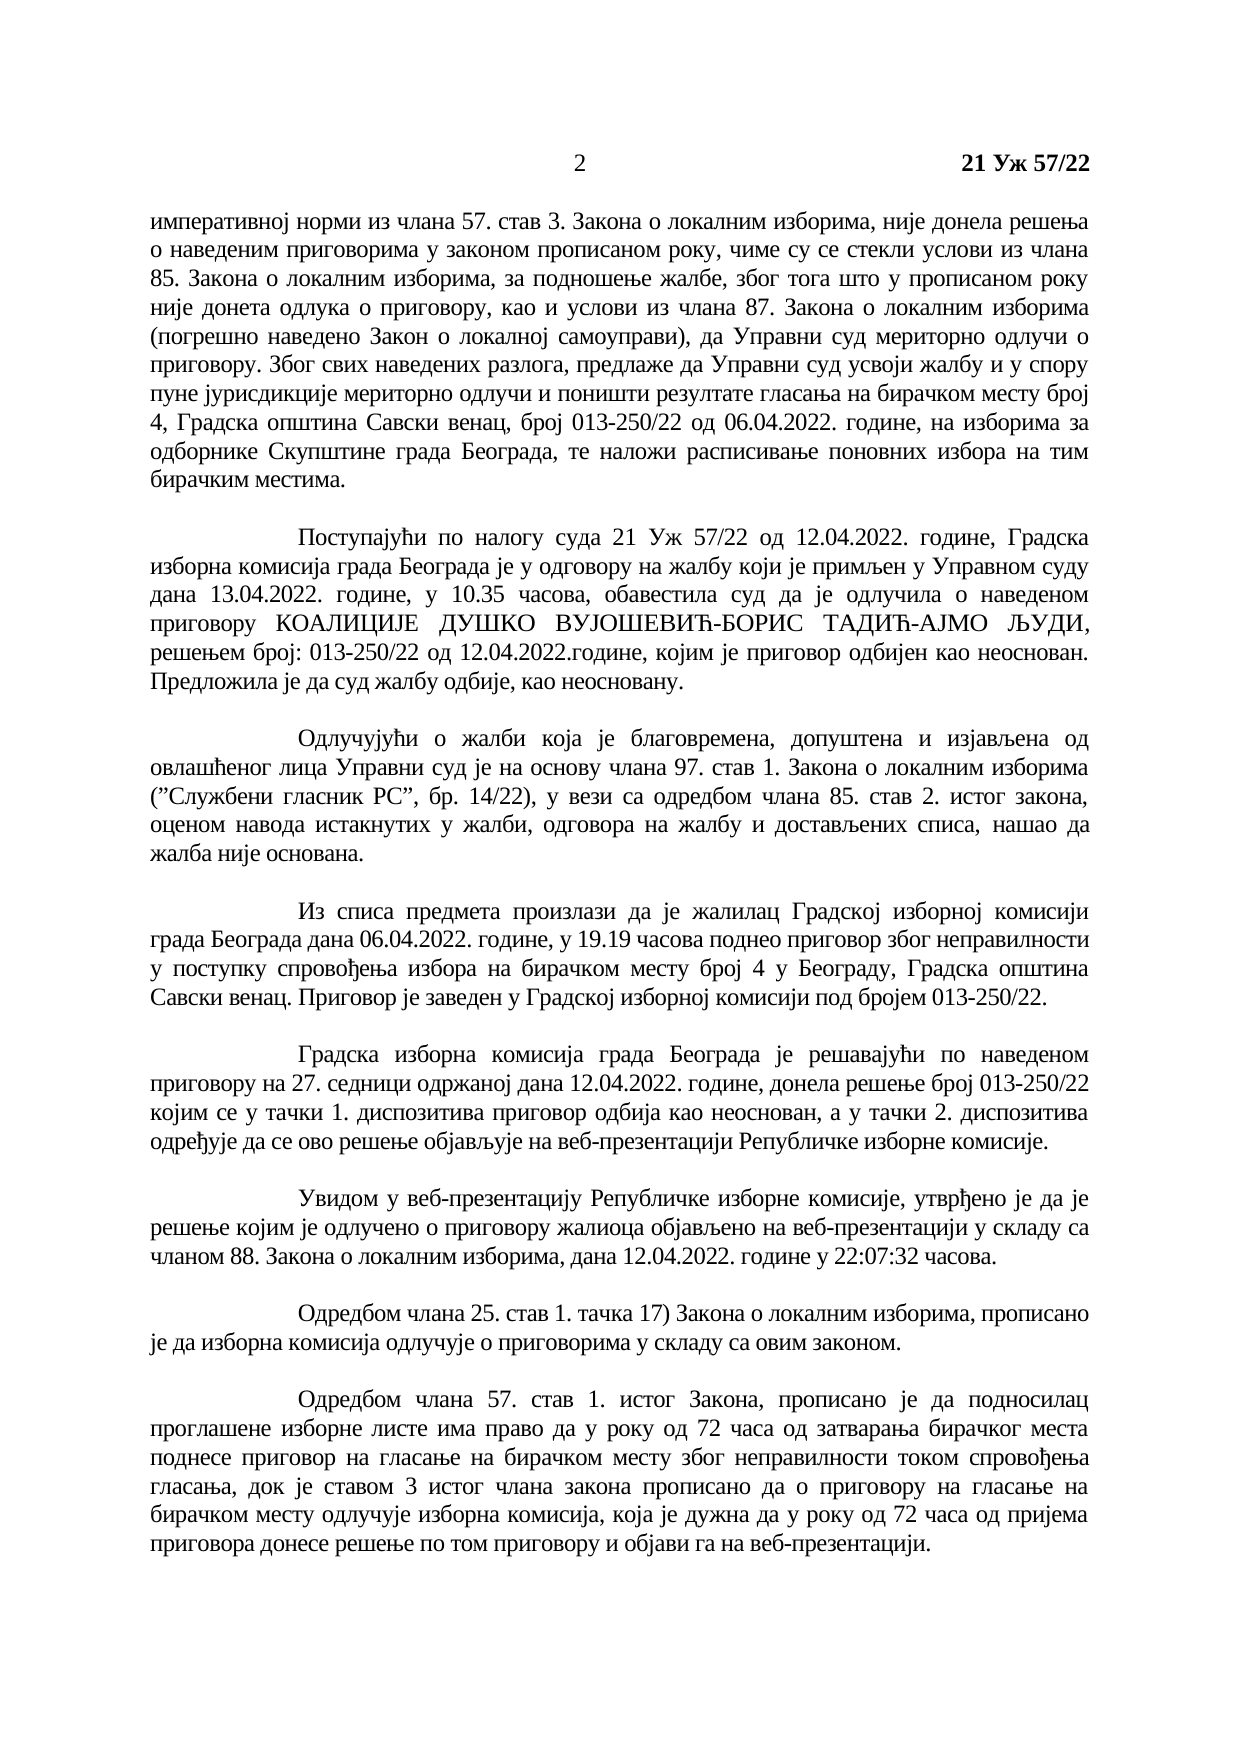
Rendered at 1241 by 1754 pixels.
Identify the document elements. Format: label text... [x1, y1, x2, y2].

text Поступајући по налогу суда 21 Уж 57/22 од 12.04.2022. године, Градска изборна комисија града Београда је у одговору на жалбу који је примљен у Управном суду дана 13.04.2022. године, у 10.35 часова, обавестила суд да је одлучила о наведеном приговору КОАЛИЦИЈЕ ДУШКО ВУЈОШЕВИЋ-БОРИС ТАДИЋ-АЈМО ЉУДИ, решењем број: 013-250/22 од 12.04.2022.године, којим је приговор одбијен као неоснован. Предложила је да суд жалбу одбије, као неосновану. [150, 522, 1090, 694]
text Из списа предмета произлази да је жалилац Градској изборној комисији града Београда дана 06.04.2022. године, у 19.19 часова поднео приговор због неправилности у поступку спровођења избора на бирачком месту број 4 у Београду, Градска општина Савски венац. Приговор је заведен у Градској изборној комисији под бројем 013-250/22. [150, 896, 1090, 1011]
text Одредбом члана 57. став 1. истог Закона, прописано је да подносилац проглашене изборне листе има право да у року од 72 часа од затварања бирачког места поднесе приговор на гласање на бирачком месту због неправилности током спровођења гласања, док је ставом 3 истог члана закона прописано да о приговору на гласање на бирачком месту одлучује изборна комисија, која је дужна да у року од 72 часа од пријема приговора донесе решење по том приговору и објави га на веб-презентацији. [150, 1384, 1090, 1557]
text Градска изборна комисија града Београда је решавајући по наведеном приговору на 27. седници одржаној дана 12.04.2022. године, донела решење број 013-250/22 којим се у тачки 1. диспозитива приговор одбија као неоснован, а у тачки 2. диспозитива одређује да се ово решење објављује на веб-презентацији Републичке изборне комисије. [150, 1039, 1090, 1154]
text императивној норми из члана 57. став 3. Закона о локалним изборима, није донела решења о наведеним приговорима у законом прописаном року, чиме су се стекли услови из члана 85. Закона о локалним изборима, за подношење жалбе, због тога што у прописаном року није донета одлука о приговору, као и услови из члана 87. Закона о локалним изборима (погрешно наведено Закон о локалној самоуправи), да Управни суд мериторно одлучи о приговору. Због свих наведених разлога, предлаже да Управни суд усвоји жалбу и у спору пуне јурисдикције мериторно одлучи и поништи резултате гласања на бирачком месту број 4, Градска општина Савски венац, број 013-250/22 од 06.04.2022. године, на изборима за одборнике Скупштине града Београда, те наложи расписивање поновних избора на тим бирачким местима. [150, 206, 1090, 493]
text Увидом у веб-презентацију Републичке изборне комисије, утврђено је да је решење којим је одлучено о приговору жалиоца објављено на веб-презентацији у складу са чланом 88. Закона о локалним изборима, дана 12.04.2022. године у 22:07:32 часова. [150, 1183, 1090, 1269]
text Одлучујући о жалби која је благовремена, допуштена и изјављена од овлашћеног лица Управни суд је на основу члана 97. став 1. Закона о локалним изборима (”Службени гласник РС”, бр. 14/22), у вези са одредбом члана 85. став 2. истог закона, оценом навода истакнутих у жалби, одговора на жалбу и достављених списа, нашао да жалба није основана. [150, 723, 1090, 867]
text Одредбом члана 25. став 1. тачка 17) Закона о локалним изборима, прописано је да изборна комисија одлучује о приговорима у складу са овим законом. [150, 1298, 1090, 1356]
